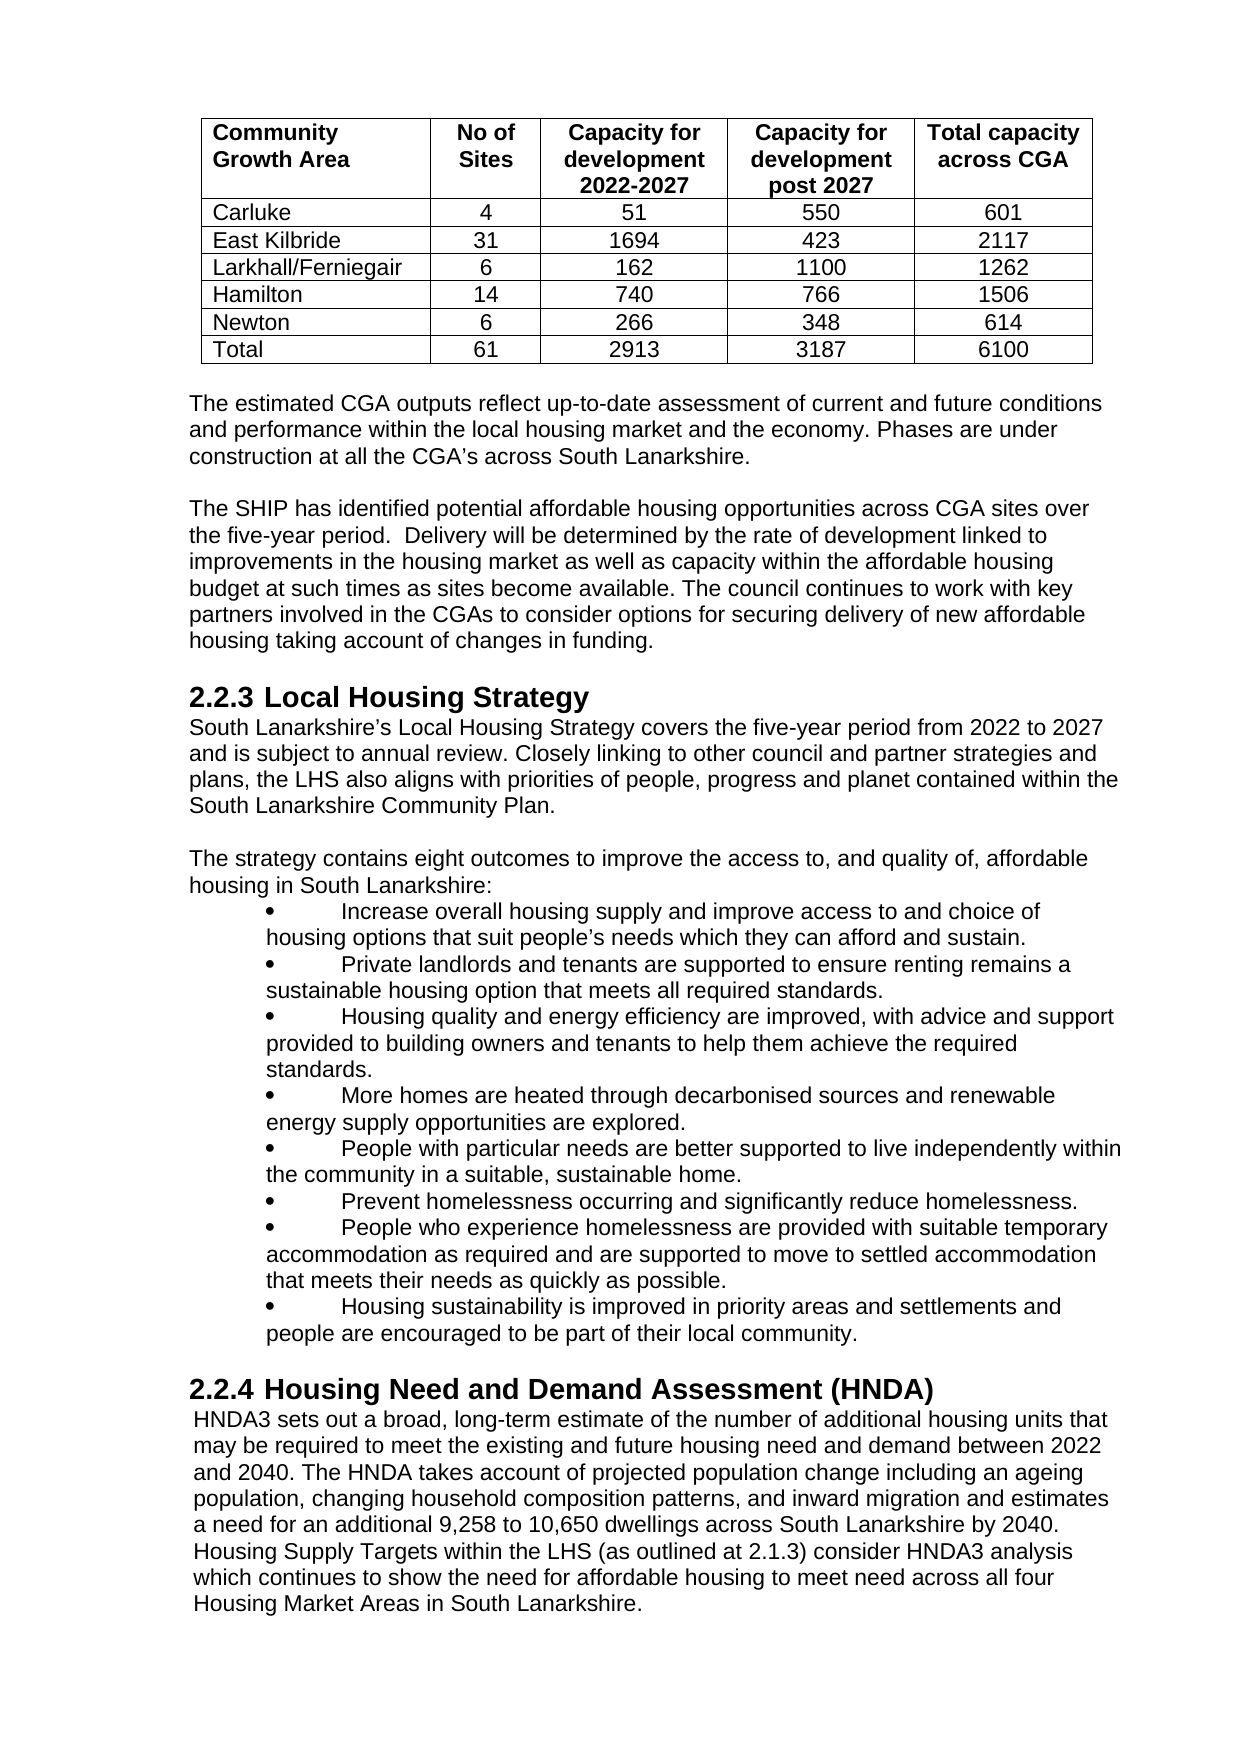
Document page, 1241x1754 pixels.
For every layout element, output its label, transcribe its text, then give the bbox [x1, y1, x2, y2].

table_cell 1506 [915, 281, 1092, 308]
table_cell 348 [728, 309, 914, 335]
text HNDA3 sets out a broad, long-term estimate of the number of additional housing units that may be required to meet the existing and future housing need and demand between 2022 and 2040. The HNDA takes account of projected population change including an ageing population, changing household composition patterns, and inward migration and estimates a need for an additional 9,258 to 10,650 dwellings across South Lanarkshire by 2040. [193, 1406, 1122, 1538]
table_cell Larkhall/Ferniegair [202, 254, 430, 280]
list Increase overall housing supply and improve access to and choice of housing options that suit people’s needs which they can afford and sustain. [266, 898, 1122, 951]
table_cell Total [202, 336, 430, 363]
table_header Capacity for development 2022-2027 [541, 119, 727, 198]
table_cell 6100 [915, 336, 1092, 363]
text The estimated CGA outputs reflect up-to-date assessment of current and future conditions and performance within the local housing market and the economy. Phases are under construction at all the CGA’s across South Lanarkshire. [189, 390, 1122, 469]
table_cell 766 [728, 281, 914, 308]
table_cell 1262 [915, 254, 1092, 280]
text The strategy contains eight outcomes to improve the access to, and quality of, affordable housing in South Lanarkshire: [189, 845, 1122, 898]
table_cell 162 [541, 254, 727, 280]
list Housing sustainability is improved in priority areas and settlements and people are encouraged to be part of their local community. [266, 1293, 1122, 1346]
text The SHIP has identified potential affordable housing opportunities across CGA sites over the five-year period. Delivery will be determined by the rate of development linked to improvements in the housing market as well as capacity within the affordable housing budget at such times as sites become available. The council continues to work with key partners involved in the CGAs to consider options for securing delivery of new affordable housing taking account of changes in funding. [189, 495, 1122, 653]
table_cell 266 [541, 309, 727, 335]
table_cell Hamilton [202, 281, 430, 308]
table_cell 51 [541, 199, 727, 226]
table_header No of Sites [431, 119, 540, 198]
text Housing Supply Targets within the LHS (as outlined at 2.1.3) consider HNDA3 analysis which continues to show the need for affordable housing to meet need across all four Housing Market Areas in South Lanarkshire. [193, 1538, 1122, 1617]
list Housing quality and energy efficiency are improved, with advice and support provided to building owners and tenants to help them achieve the required standards. [266, 1003, 1122, 1082]
table_cell 3187 [728, 336, 914, 363]
table_cell 423 [728, 227, 914, 253]
table_cell 6 [431, 254, 540, 280]
text South Lanarkshire’s Local Housing Strategy covers the five-year period from 2022 to 2027 and is subject to annual review. Closely linking to other council and partner strategies and plans, the LHS also aligns with priorities of people, progress and planet contained within the South Lanarkshire Community Plan. [189, 713, 1122, 819]
subtitle 2.2.4 Housing Need and Demand Assessment (HNDA) [189, 1372, 1122, 1406]
table_cell 31 [431, 227, 540, 253]
table_cell 2913 [541, 336, 727, 363]
table_cell 2117 [915, 227, 1092, 253]
table_header Community Growth Area [202, 119, 430, 198]
table_cell 601 [915, 199, 1092, 226]
list People with particular needs are better supported to live independently within the community in a suitable, sustainable home. [266, 1135, 1122, 1188]
table_cell 1694 [541, 227, 727, 253]
table_cell 614 [915, 309, 1092, 335]
table_cell East Kilbride [202, 227, 430, 253]
table_cell 61 [431, 336, 540, 363]
list More homes are heated through decarbonised sources and renewable energy supply opportunities are explored. [266, 1082, 1122, 1135]
list People who experience homelessness are provided with suitable temporary accommodation as required and are supported to move to settled accommodation that meets their needs as quickly as possible. [266, 1214, 1122, 1293]
table_cell 4 [431, 199, 540, 226]
table_cell 550 [728, 199, 914, 226]
subtitle 2.2.3 Local Housing Strategy [189, 680, 1122, 713]
table_cell Carluke [202, 199, 430, 226]
table_cell Newton [202, 309, 430, 335]
table_header Total capacity across CGA [915, 119, 1092, 198]
table_cell 1100 [728, 254, 914, 280]
table_header Capacity for development post 2027 [728, 119, 914, 198]
table_cell 14 [431, 281, 540, 308]
table_cell 6 [431, 309, 540, 335]
list Private landlords and tenants are supported to ensure renting remains a sustainable housing option that meets all required standards. [266, 951, 1122, 1003]
table_cell 740 [541, 281, 727, 308]
list Prevent homelessness occurring and significantly reduce homelessness. [266, 1188, 1122, 1214]
